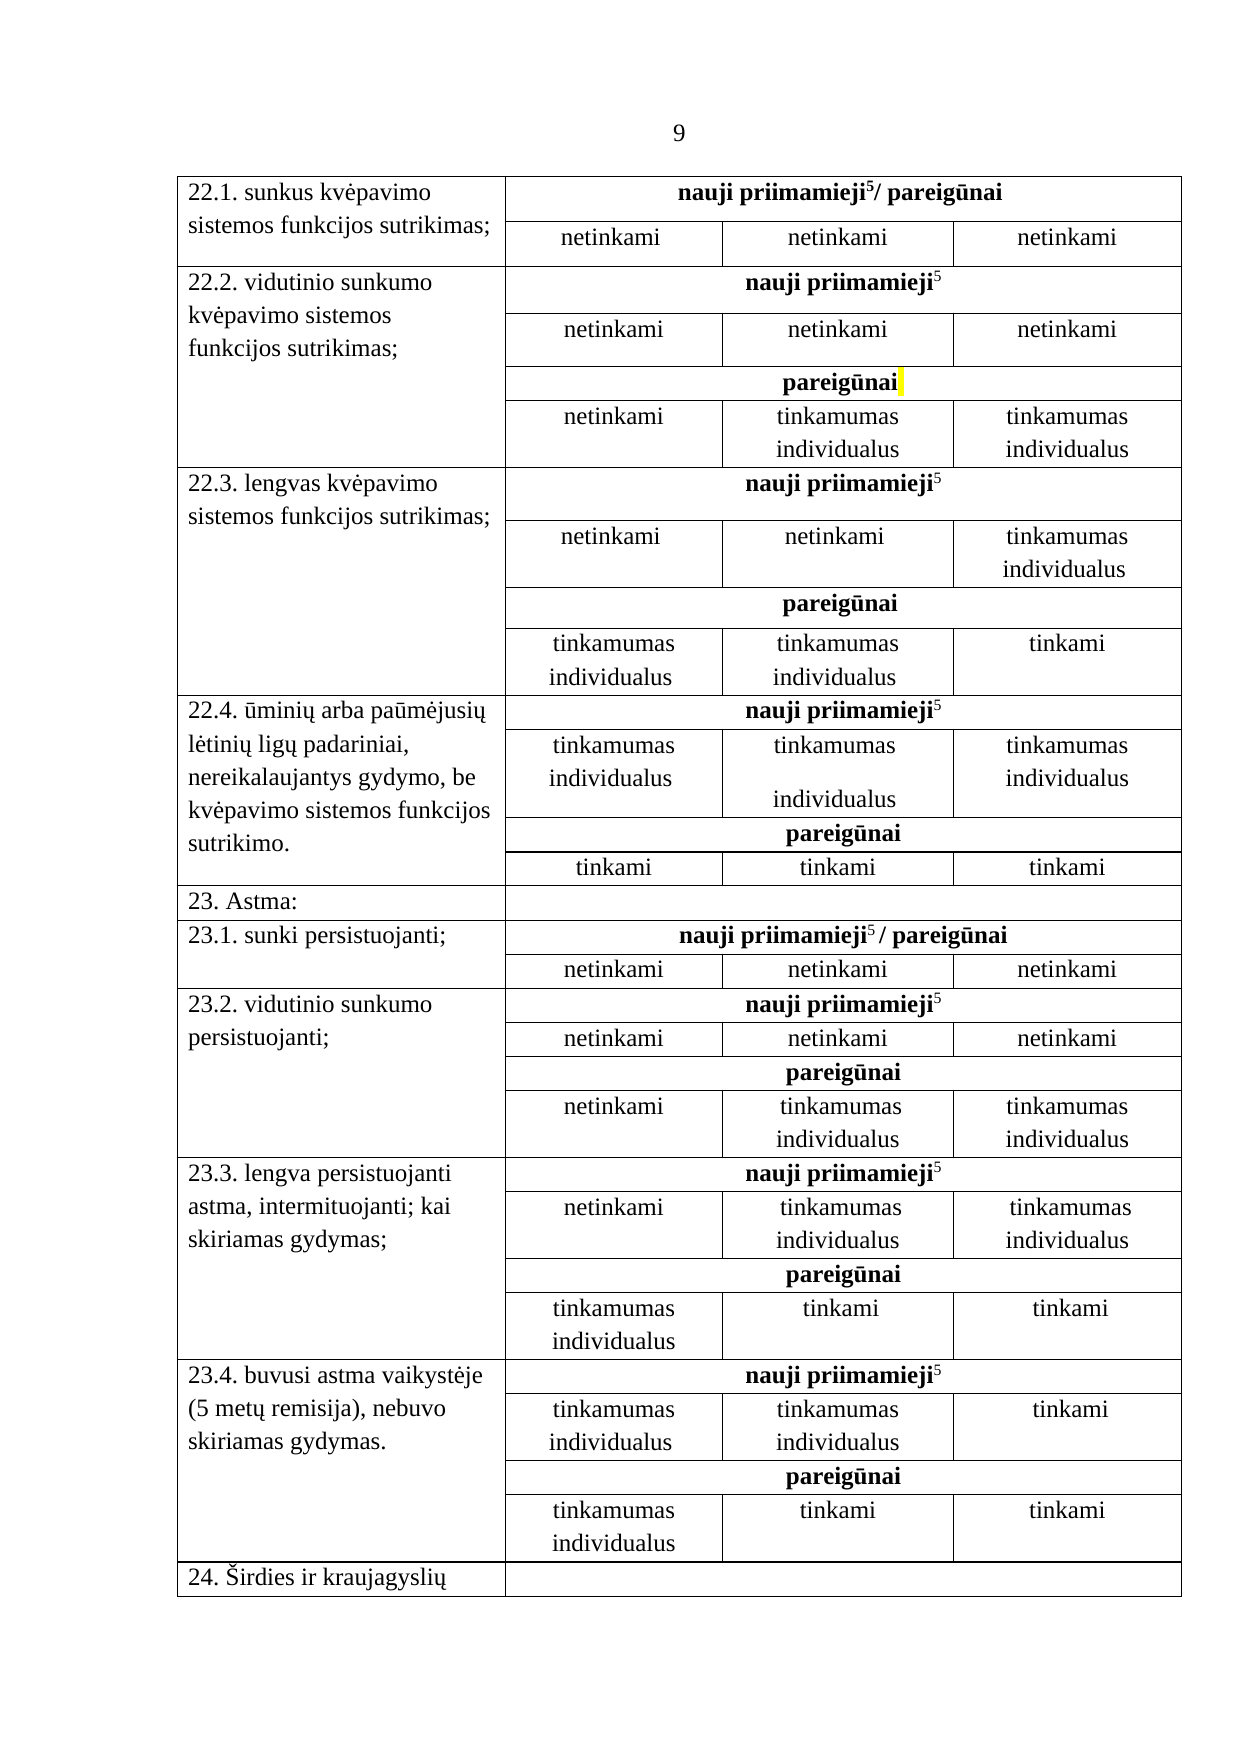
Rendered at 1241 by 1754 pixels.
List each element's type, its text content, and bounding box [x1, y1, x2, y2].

table_cell pareigūnai [506, 1461, 1181, 1494]
table_cell tinkami [954, 1293, 1181, 1359]
table_cell 22.3. lengvas kvėpavimo sistemos funkcijos sutrikimas; [178, 468, 505, 694]
table_cell netinkami [506, 1192, 722, 1258]
table_cell tinkami [723, 1293, 953, 1359]
table_cell tinkami [954, 1495, 1181, 1561]
table_cell nauji priimamieji5 [506, 468, 1181, 520]
table_cell 23. Astma: [178, 886, 505, 919]
table_cell tinkamumas individualus [723, 1394, 953, 1460]
table_cell pareigūnai [506, 818, 1181, 851]
table_cell tinkami [954, 629, 1181, 694]
table_cell nauji priimamieji5 [506, 696, 1181, 729]
table_cell netinkami [506, 955, 722, 988]
table_cell tinkamumas individualus [506, 1293, 722, 1359]
table_cell netinkami [954, 955, 1181, 988]
table_cell netinkami [506, 314, 722, 366]
table_cell tinkamumas individualus [954, 1192, 1181, 1258]
table_cell netinkami [954, 1023, 1181, 1056]
table_cell pareigūnai [506, 367, 1181, 400]
table_cell tinkamumas individualus [954, 401, 1181, 467]
table_cell tinkamumas individualus [723, 401, 953, 467]
table_cell tinkami [954, 853, 1181, 885]
table_cell nauji priimamieji5 [506, 1158, 1181, 1191]
table_cell nauji priimamieji5 [506, 989, 1181, 1022]
table_cell 22.1. sunkus kvėpavimo sistemos funkcijos sutrikimas; [178, 177, 505, 266]
table_cell pareigūnai [506, 1259, 1181, 1292]
table_cell netinkami [723, 314, 953, 366]
table_cell netinkami [954, 222, 1181, 266]
table_cell 22.4. ūminių arba paūmėjusių lėtinių ligų padariniai, nereikalaujantys gydymo, be kvėpavimo sistemos funkcijos sutrikimo. [178, 696, 505, 885]
table_cell nauji priimamieji5 [506, 1360, 1181, 1393]
table_cell tinkamumas individualus [723, 730, 953, 817]
table_cell pareigūnai [506, 1057, 1181, 1090]
table_cell netinkami [506, 222, 722, 266]
table_cell netinkami [506, 1091, 722, 1157]
table_cell 24. Širdies ir kraujagyslių [178, 1563, 505, 1596]
table_cell [506, 1563, 1181, 1596]
table_cell tinkamumas individualus [954, 521, 1181, 587]
table_cell nauji priimamieji5 / pareigūnai [506, 921, 1181, 953]
table_cell tinkamumas individualus [506, 1394, 722, 1460]
table_cell tinkamumas individualus [954, 730, 1181, 817]
table_cell 23.2. vidutinio sunkumo persistuojanti; [178, 989, 505, 1157]
table_cell 23.3. lengva persistuojanti astma, intermituojanti; kai skiriamas gydymas; [178, 1158, 505, 1359]
table_cell netinkami [506, 1023, 722, 1056]
table_cell netinkami [506, 401, 722, 467]
table_cell netinkami [954, 314, 1181, 366]
table_cell nauji priimamieji5/ pareigūnai [506, 177, 1181, 221]
table_cell pareigūnai [506, 588, 1181, 627]
table_cell netinkami [723, 222, 953, 266]
table_cell netinkami [723, 521, 953, 587]
table_cell netinkami [506, 521, 722, 587]
table_cell netinkami [723, 1023, 953, 1056]
table_cell tinkamumas individualus [723, 1192, 953, 1258]
table_cell tinkami [723, 1495, 953, 1561]
table_cell 23.4. buvusi astma vaikystėje (5 metų remisija), nebuvo skiriamas gydymas. [178, 1360, 505, 1561]
table_cell tinkamumas individualus [723, 1091, 953, 1157]
table_cell tinkamumas individualus [506, 629, 722, 694]
table_cell tinkamumas individualus [954, 1091, 1181, 1157]
table_cell tinkami [954, 1394, 1181, 1460]
table_cell tinkami [723, 853, 953, 885]
table_cell 23.1. sunki persistuojanti; [178, 921, 505, 988]
table_cell nauji priimamieji5 [506, 267, 1181, 313]
table_cell tinkamumas individualus [723, 629, 953, 694]
table_cell tinkami [506, 853, 722, 885]
table_cell tinkamumas individualus [506, 1495, 722, 1561]
table_cell netinkami [723, 955, 953, 988]
table_cell tinkamumas individualus [506, 730, 722, 817]
table_cell 22.2. vidutinio sunkumo kvėpavimo sistemos funkcijos sutrikimas; [178, 267, 505, 467]
table_cell [506, 886, 1181, 919]
